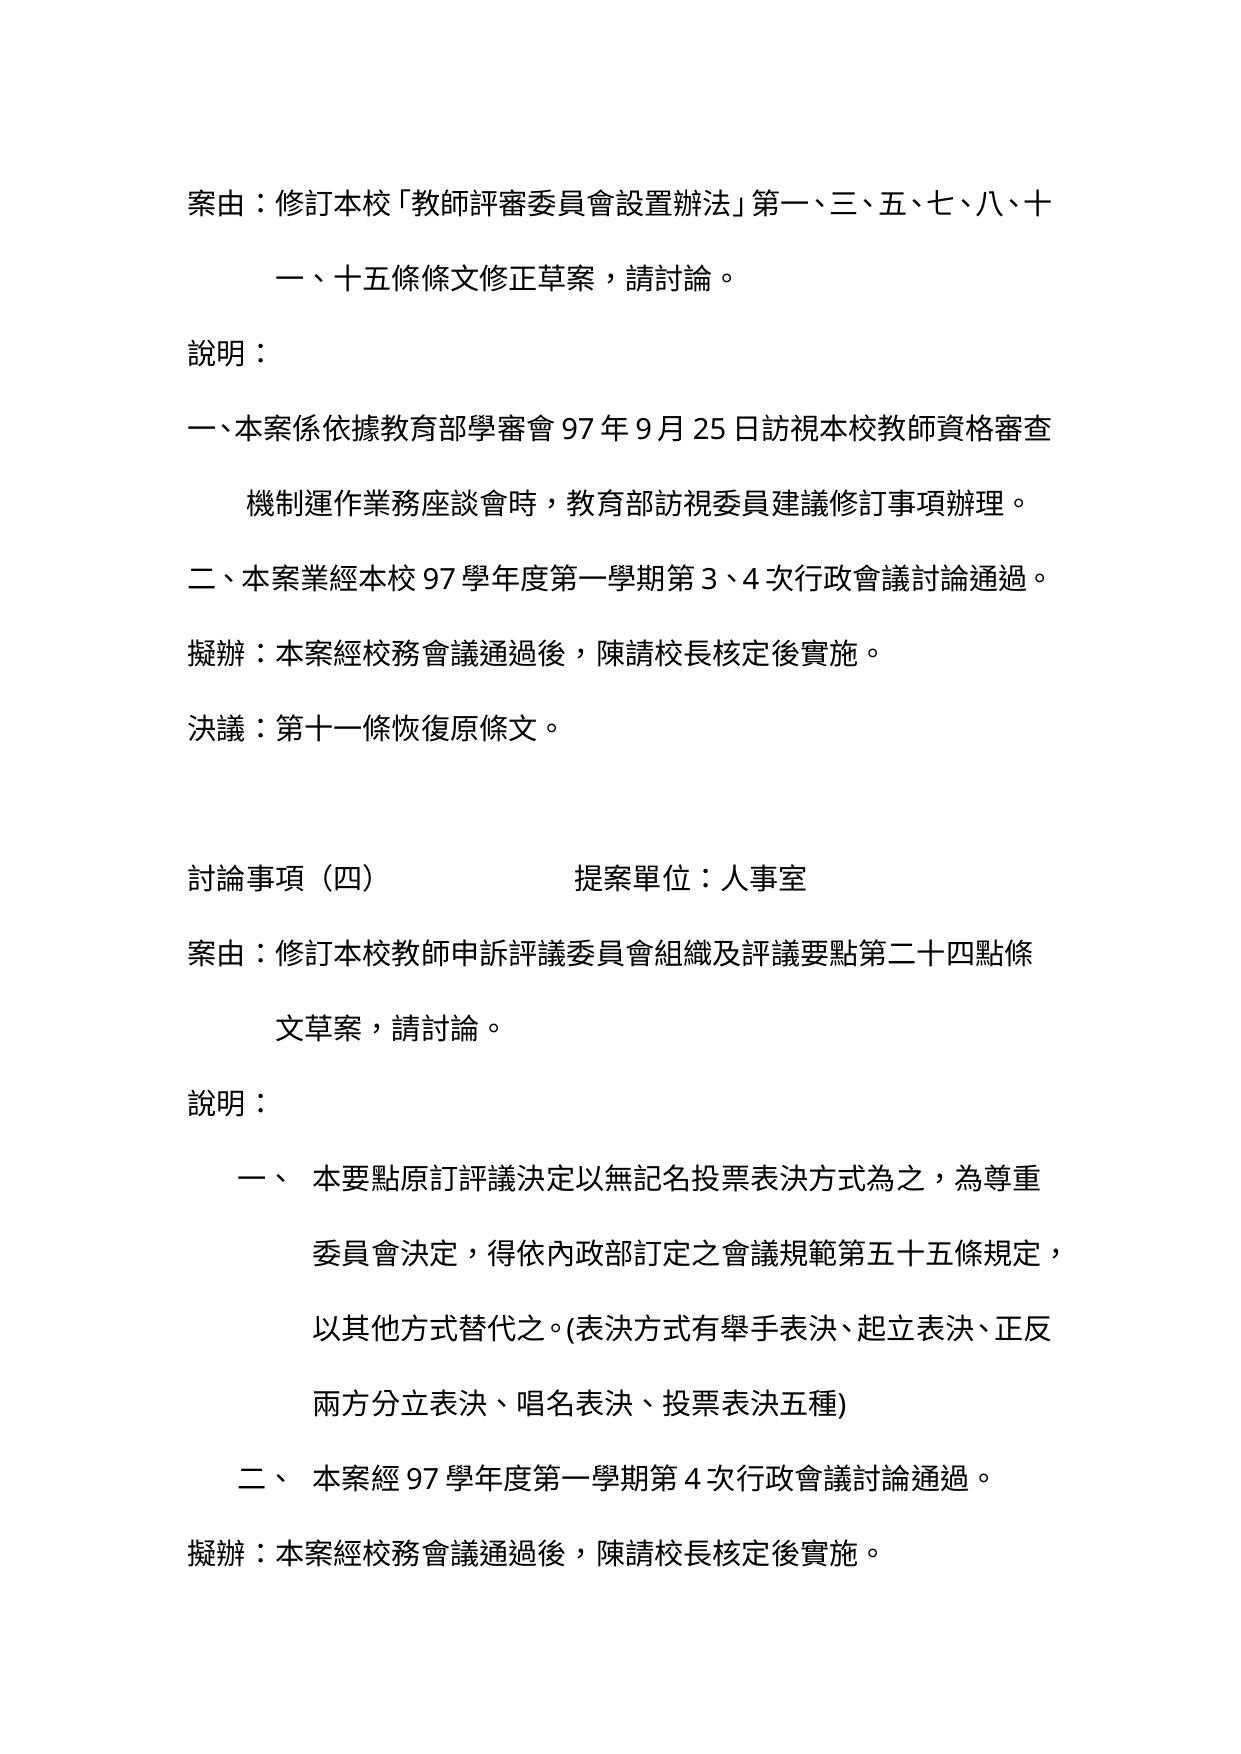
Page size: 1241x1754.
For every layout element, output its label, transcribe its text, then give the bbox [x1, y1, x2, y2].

text 擬辦：本案經校務會議通過後，陳請校長核定後實施。 [187, 1514, 1053, 1589]
text 決議：第十一條恢復原條文。 [187, 689, 1053, 764]
list 本案經97學年度第一學期第4次行政會議討論通過。 [237, 1439, 1053, 1514]
text 一、本案係依據教育部學審會97年9月25日訪視本校教師資格審查機制運作業務座談會時，教育部訪視委員建議修訂事項辦理。 [187, 389, 1053, 539]
text 擬辦：本案經校務會議通過後，陳請校長核定後實施。 [187, 614, 1053, 689]
text 二、本案業經本校97學年度第一學期第3、4次行政會議討論通過。 [187, 539, 1053, 614]
text 說明： [187, 314, 1053, 389]
text 案由：修訂本校「教師評審委員會設置辦法」第一、三、五、七、八、十一、十五條條文修正草案，請討論。 [187, 164, 1053, 314]
text 討論事項（四） 提案單位：人事室 [187, 839, 1053, 914]
list 本要點原訂評議決定以無記名投票表決方式為之，為尊重委員會決定，得依內政部訂定之會議規範第五十五條規定，以其他方式替代之。(表決方式有舉手表決、起立表決、正反兩方分立表決、唱名表決、投票表決五種) [237, 1139, 1053, 1439]
text 說明： [187, 1064, 1053, 1139]
text 案由：修訂本校教師申訴評議委員會組織及評議要點第二十四點條文草案，請討論。 [187, 914, 1053, 1064]
